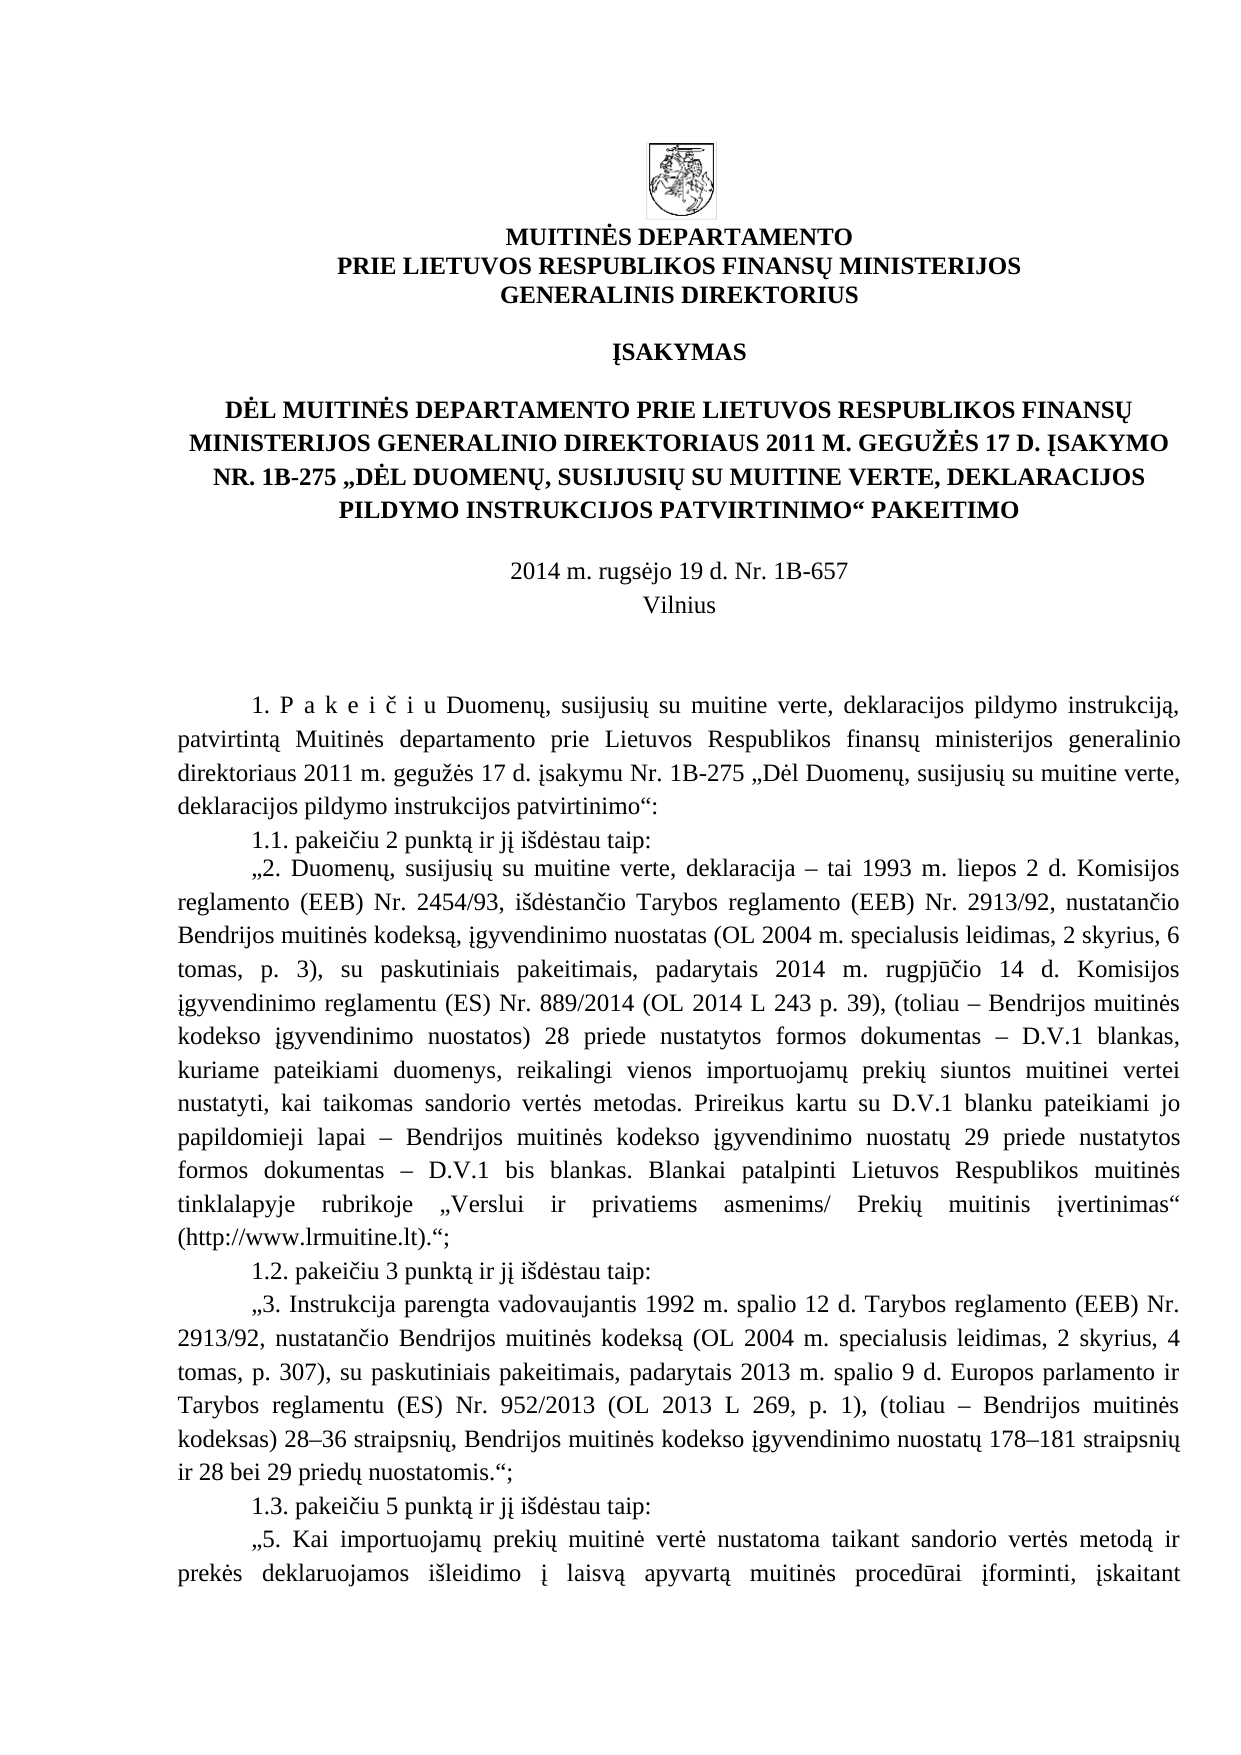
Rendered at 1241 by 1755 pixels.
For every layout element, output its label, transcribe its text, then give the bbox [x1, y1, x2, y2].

text „3. Instrukcija parengta vadovaujantis 1992 m. spalio 12 d. Tarybos reglamento (EEB) Nr. 2913/92, nustatančio Bendrijos muitinės kodeksą (OL 2004 m. specialusis leidimas, 2 skyrius, 4 tomas, p. 307), su paskutiniais pakeitimais, padarytais 2013 m. spalio 9 d. Europos parlamento ir Tarybos reglamentu (ES) Nr. 952/2013 (OL 2013 L 269, p. 1), (toliau – Bendrijos muitinės kodeksas) 28–36 straipsnių, Bendrijos muitinės kodekso įgyvendinimo nuostatų 178–181 straipsnių ir 28 bei 29 priedų nuostatomis.“; [177, 1289, 1181, 1486]
text „5. Kai importuojamų prekių muitinė vertė nustatoma taikant sandorio vertės metodą ir prekės deklaruojamos išleidimo į laisvą apyvartą muitinės procedūrai įforminti, įskaitant [177, 1524, 1181, 1587]
text 1. P a k e i č i u Duomenų, susijusių su muitine verte, deklaracijos pildymo instrukciją, patvirtintą Muitinės departamento prie Lietuvos Respublikos finansų ministerijos generalinio direktoriaus 2011 m. gegužės 17 d. įsakymu Nr. 1B-275 „Dėl Duomenų, susijusių su muitine verte, deklaracijos pildymo instrukcijos patvirtinimo“: [177, 691, 1181, 820]
text DĖL MUITINĖS DEPARTAMENTO PRIE LIETUVOS RESPUBLIKOS FINANSŲ MINISTERIJOS GENERALINIO DIREKTORIAUS 2011 M. GEGUŽĖS 17 D. ĮSAKYMO NR. 1B-275 „DĖL DUOMENŲ, SUSIJUSIŲ SU MUITINE VERTE, DEKLARACIJOS PILDYMO INSTRUKCIJOS PATVIRTINIMO“ PAKEITIMO [177, 395, 1181, 524]
text PRIE LIETUVOS RESPUBLIKOS FINANSŲ MINISTERIJOS [177, 251, 1181, 280]
text ĮSAKYMAS [177, 337, 1181, 366]
text GENERALINIS DIREKTORIUS [177, 280, 1181, 308]
text 1.2. pakeičiu 3 punktą ir jį išdėstau taip: [177, 1256, 1181, 1285]
text 2014 m. rugsėjo 19 d. Nr. 1B-657 [177, 556, 1181, 585]
text 1.1. pakeičiu 2 punktą ir jį išdėstau taip: [177, 825, 1181, 853]
text 1.3. pakeičiu 5 punktą ir jį išdėstau taip: [177, 1491, 1181, 1519]
text Vilnius [177, 590, 1181, 619]
text „2. Duomenų, susijusių su muitine verte, deklaracija – tai 1993 m. liepos 2 d. Komisijos reglamento (EEB) Nr. 2454/93, išdėstančio Tarybos reglamento (EEB) Nr. 2913/92, nustatančio Bendrijos muitinės kodeksą, įgyvendinimo nuostatas (OL 2004 m. specialusis leidimas, 2 skyrius, 6 tomas, p. 3), su paskutiniais pakeitimais, padarytais 2014 m. rugpjūčio 14 d. Komisijos įgyvendinimo reglamentu (ES) Nr. 889/2014 (OL 2014 L 243 p. 39), (toliau – Bendrijos muitinės kodekso įgyvendinimo nuostatos) 28 priede nustatytos formos dokumentas – D.V.1 blankas, kuriame pateikiami duomenys, reikalingi vienos importuojamų prekių siuntos muitinei vertei nustatyti, kai taikomas sandorio vertės metodas. Prireikus kartu su D.V.1 blanku pateikiami jo papildomieji lapai – Bendrijos muitinės kodekso įgyvendinimo nuostatų 29 priede nustatytos formos dokumentas – D.V.1 bis blankas. Blankai patalpinti Lietuvos Respublikos muitinės tinklalapyje rubrikoje „Verslui ir privatiems asmenims/ Prekių muitinis įvertinimas“ (http://www.lrmuitine.lt).“; [177, 853, 1181, 1251]
text MUITINĖS DEPARTAMENTO [177, 222, 1181, 251]
